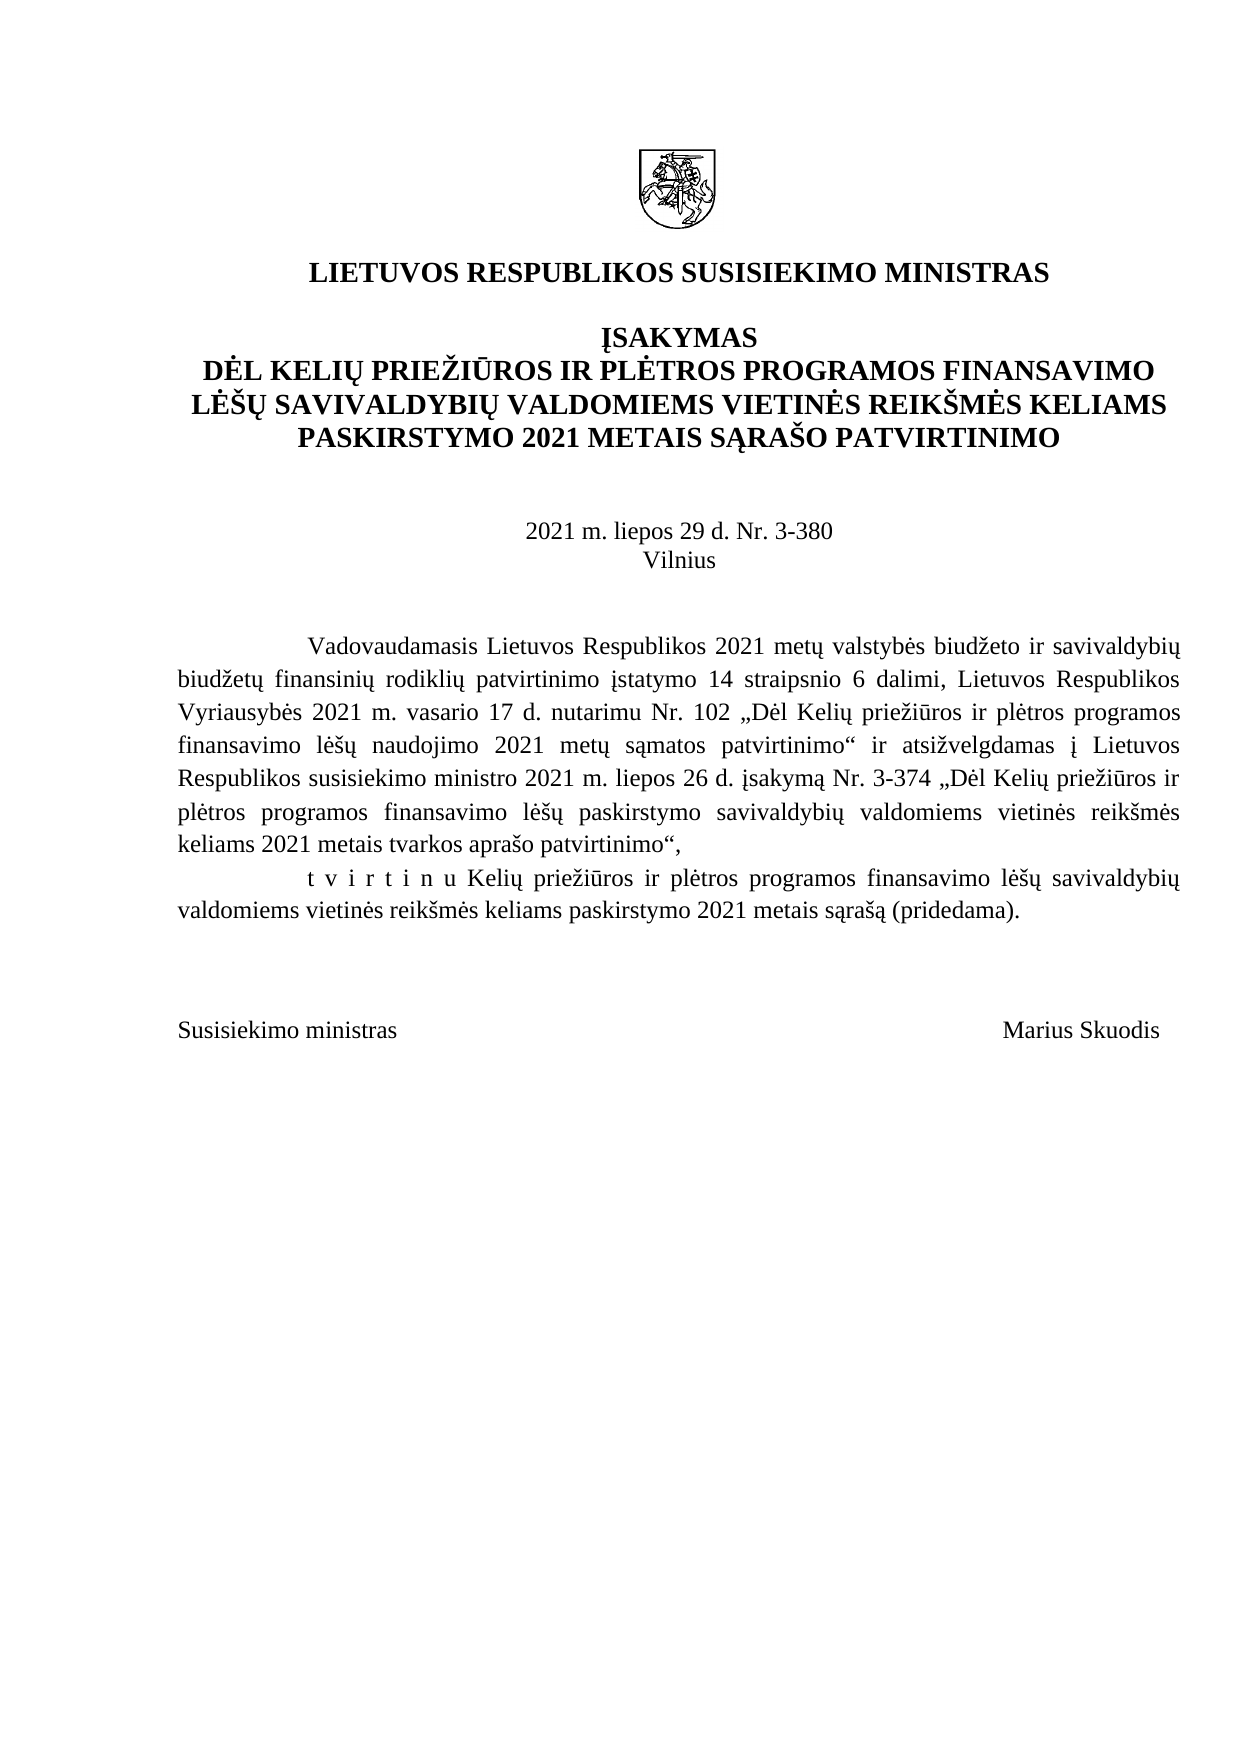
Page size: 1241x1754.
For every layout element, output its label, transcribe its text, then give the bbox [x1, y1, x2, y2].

text 2021 m. liepos 29 d. Nr. 3-380 [177, 516, 1181, 545]
text DĖL KELIŲ PRIEŽIŪROS IR PLĖTROS PROGRAMOS FINANSAVIMO LĖŠŲ SAVIVALDYBIŲ VALDOMIEMS VIETINĖS REIKŠMĖS KELIAMS PASKIRSTYMO 2021 METAIS SĄRAŠO PATVIRTINIMO [177, 353, 1181, 454]
text Vilnius [177, 545, 1181, 574]
text ĮSAKYMAS [177, 320, 1181, 353]
text Vadovaudamasis Lietuvos Respublikos 2021 metų valstybės biudžeto ir savivaldybių biudžetų finansinių rodiklių patvirtinimo įstatymo 14 straipsnio 6 dalimi, Lietuvos Respublikos Vyriausybės 2021 m. vasario 17 d. nutarimu Nr. 102 „Dėl Kelių priežiūros ir plėtros programos finansavimo lėšų naudojimo 2021 metų sąmatos patvirtinimo“ ir atsižvelgdamas į Lietuvos Respublikos susisiekimo ministro 2021 m. liepos 26 d. įsakymą Nr. 3-374 „Dėl Kelių priežiūros ir plėtros programos finansavimo lėšų paskirstymo savivaldybių valdomiems vietinės reikšmės keliams 2021 metais tvarkos aprašo patvirtinimo“, [177, 631, 1181, 858]
text LIETUVOS RESPUBLIKOS SUSISIEKIMO MINISTRAS [177, 255, 1181, 289]
text t v i r t i n u Kelių priežiūros ir plėtros programos finansavimo lėšų savivaldybių valdomiems vietinės reikšmės keliams paskirstymo 2021 metais sąrašą (pridedama). [177, 863, 1181, 924]
text Susisiekimo ministras Marius Skuodis [177, 1015, 1181, 1044]
